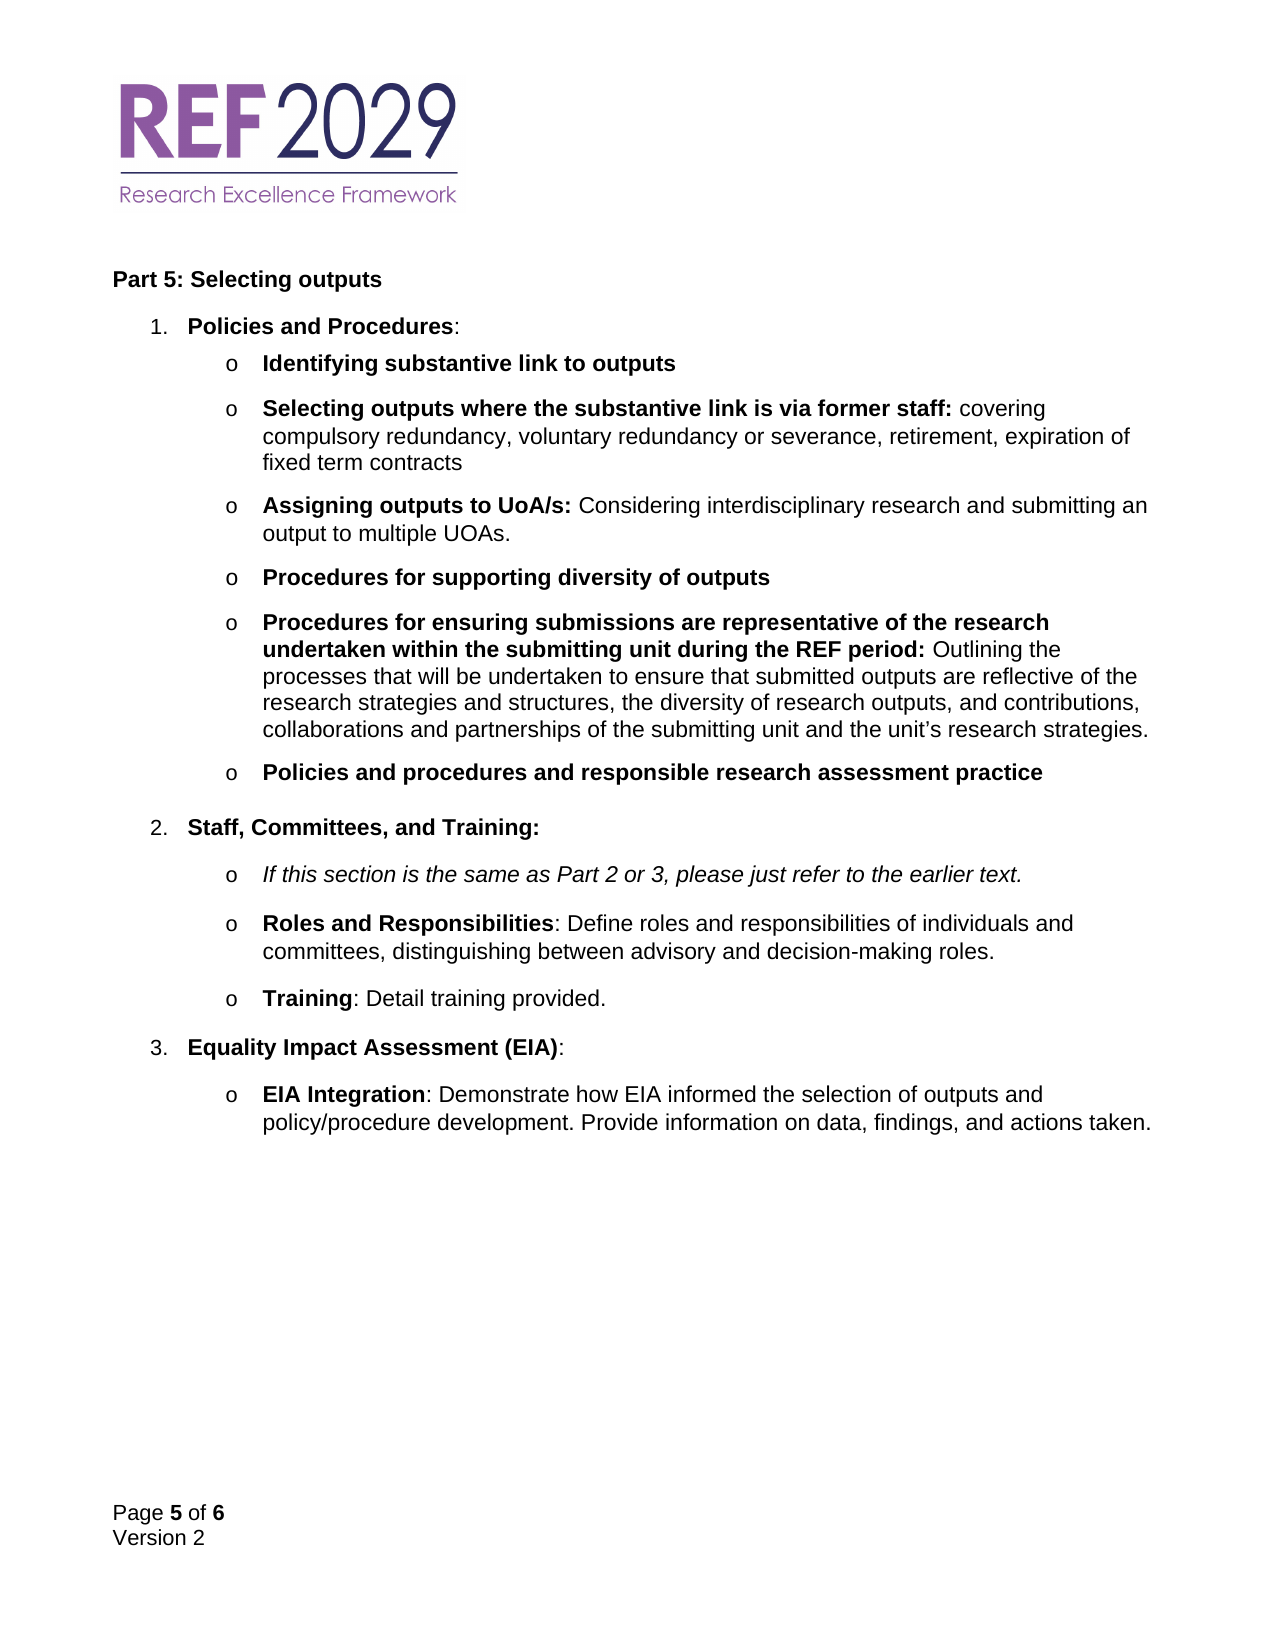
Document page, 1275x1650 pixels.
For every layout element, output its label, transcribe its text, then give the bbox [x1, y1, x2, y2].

text Part 5: Selecting outputs [112, 266, 1162, 292]
list Assigning outputs to UoA/s: Considering interdisciplinary research and submitting an output to multiple UOAs. [225, 492, 1162, 547]
list Procedures for supporting diversity of outputs [225, 563, 1162, 592]
list Procedures for ensuring submissions are representative of the research undertaken within the submitting unit during the REF period: Outlining the processes that will be undertaken to ensure that submitted outputs are reflective of the research strategies and structures, the diversity of research outputs, and contributions, collaborations and partnerships of the submitting unit and the unit’s research strategies. [225, 608, 1162, 742]
list Selecting outputs where the substantive link is via former staff: covering compulsory redundancy, voluntary redundancy or severance, retirement, expiration of fixed term contracts [225, 395, 1162, 476]
list EIA Integration: Demonstrate how EIA informed the selection of outputs and policy/procedure development. Provide information on data, findings, and actions taken. [225, 1081, 1162, 1135]
list Identifying substantive link to outputs [225, 350, 1162, 378]
list Policies and procedures and responsible research assessment practice [225, 758, 1162, 787]
list Equality Impact Assessment (EIA): [150, 1034, 1162, 1060]
list Training: Detail training provided. [225, 985, 1162, 1013]
list If this section is the same as Part 2 or 3, please just refer to the earlier text. [225, 861, 1162, 889]
list Policies and Procedures: [150, 313, 1162, 339]
list Staff, Committees, and Training: [150, 814, 1162, 840]
list Roles and Responsibilities: Define roles and responsibilities of individuals and committees, distinguishing between advisory and decision-making roles. [225, 910, 1162, 964]
